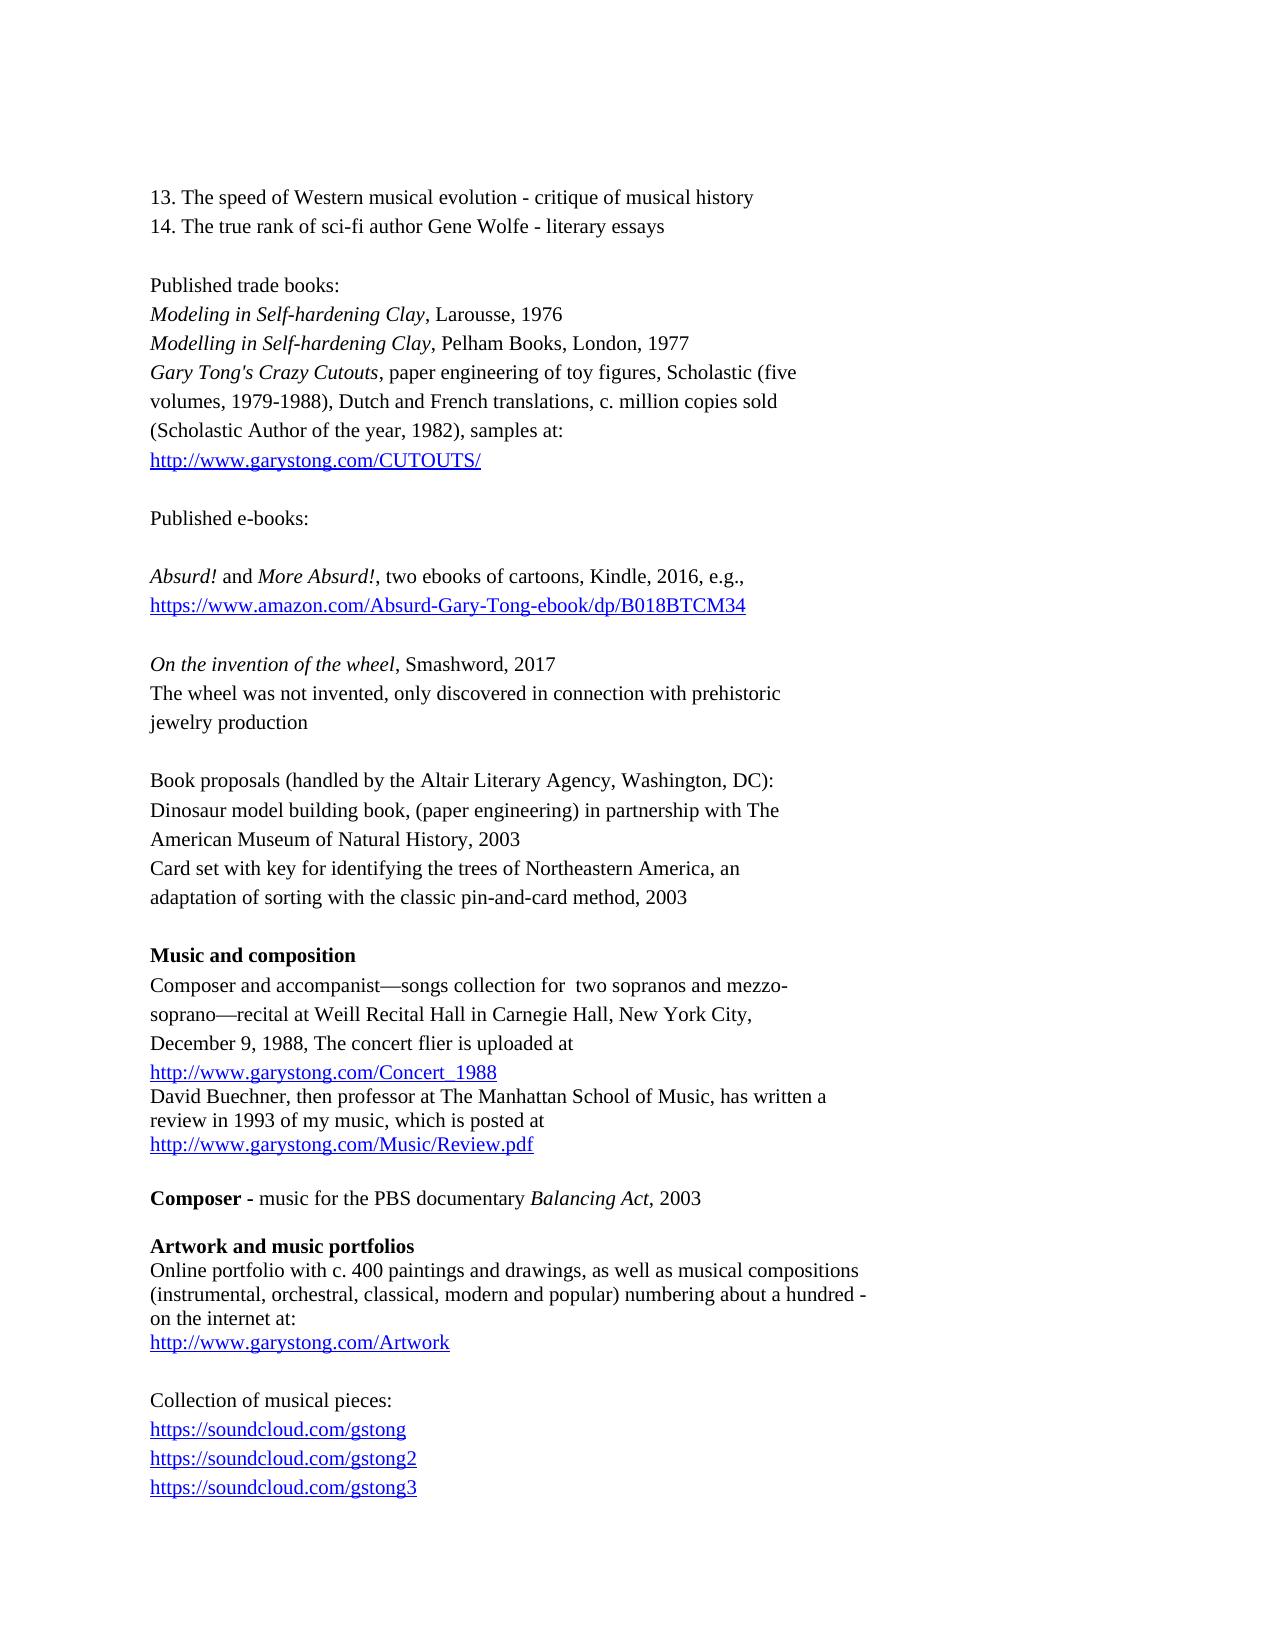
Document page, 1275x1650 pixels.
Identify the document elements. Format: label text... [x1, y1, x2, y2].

text On the invention of the wheel, Smashword, 2017 [150, 647, 816, 676]
text Composer - music for the PBS documentary Balancing Act, 2003 [150, 1180, 816, 1209]
text Card set with key for identifying the trees of Northeastern America, an adaptation of sorting with the classic pin-and-card method, 2003 [150, 851, 816, 909]
text Published trade books: [150, 267, 816, 297]
text David Buechner, then professor at The Manhattan School of Music, has written a review in 1993 of my music, which is posted at [150, 1084, 879, 1132]
text Composer and accompanist—songs collection for two sopranos and mezzo-soprano—recital at Weill Recital Hall in Carnegie Hall, New York City, December 9, 1988, The concert flier is uploaded at http://www.garystong.com/Concert_1988 [150, 967, 816, 1084]
text http://www.garystong.com/Music/Review.pdf [150, 1132, 879, 1156]
text Modelling in Self-hardening Clay, Pelham Books, London, 1977 [150, 326, 816, 355]
text https://soundcloud.com/gstong3 [150, 1470, 816, 1499]
text https://soundcloud.com/gstong2 [150, 1441, 816, 1470]
text Gary Tong's Crazy Cutouts, paper engineering of toy figures, Scholastic (five volumes, 1979-1988), Dutch and French translations, c. million copies sold [150, 355, 858, 413]
text 13. The speed of Western musical evolution - critique of musical history [150, 180, 816, 209]
text https://soundcloud.com/gstong [150, 1412, 816, 1441]
text Book proposals (handled by the Altair Literary Agency, Washington, DC): [150, 763, 816, 792]
text Absurd! and More Absurd!, two ebooks of cartoons, Kindle, 2016, e.g., https://www.amazon.com/Absurd-Gary-Tong-ebook/dp/B018BTCM34 [150, 559, 816, 617]
text Modeling in Self-hardening Clay, Larousse, 1976 [150, 297, 816, 326]
text Dinosaur model building book, (paper engineering) in partnership with The American Museum of Natural History, 2003 [150, 792, 816, 851]
text Artwork and music portfolios [150, 1234, 879, 1258]
text (Scholastic Author of the year, 1982), samples at: http://www.garystong.com/CUTOUTS/ [150, 413, 816, 472]
text Published e-books: [150, 501, 816, 530]
text Online portfolio with c. 400 paintings and drawings, as well as musical compositions (instrumental, orchestral, classical, modern and popular) numbering about a hundred - on the internet at: [150, 1258, 879, 1330]
text 14. The true rank of sci-fi author Gene Wolfe - literary essays [150, 209, 816, 238]
text The wheel was not invented, only discovered in connection with prehistoric jewelry production [150, 676, 816, 734]
text Music and composition [150, 938, 816, 967]
text http://www.garystong.com/Artwork [150, 1330, 879, 1354]
text Collection of musical pieces: [150, 1383, 816, 1412]
